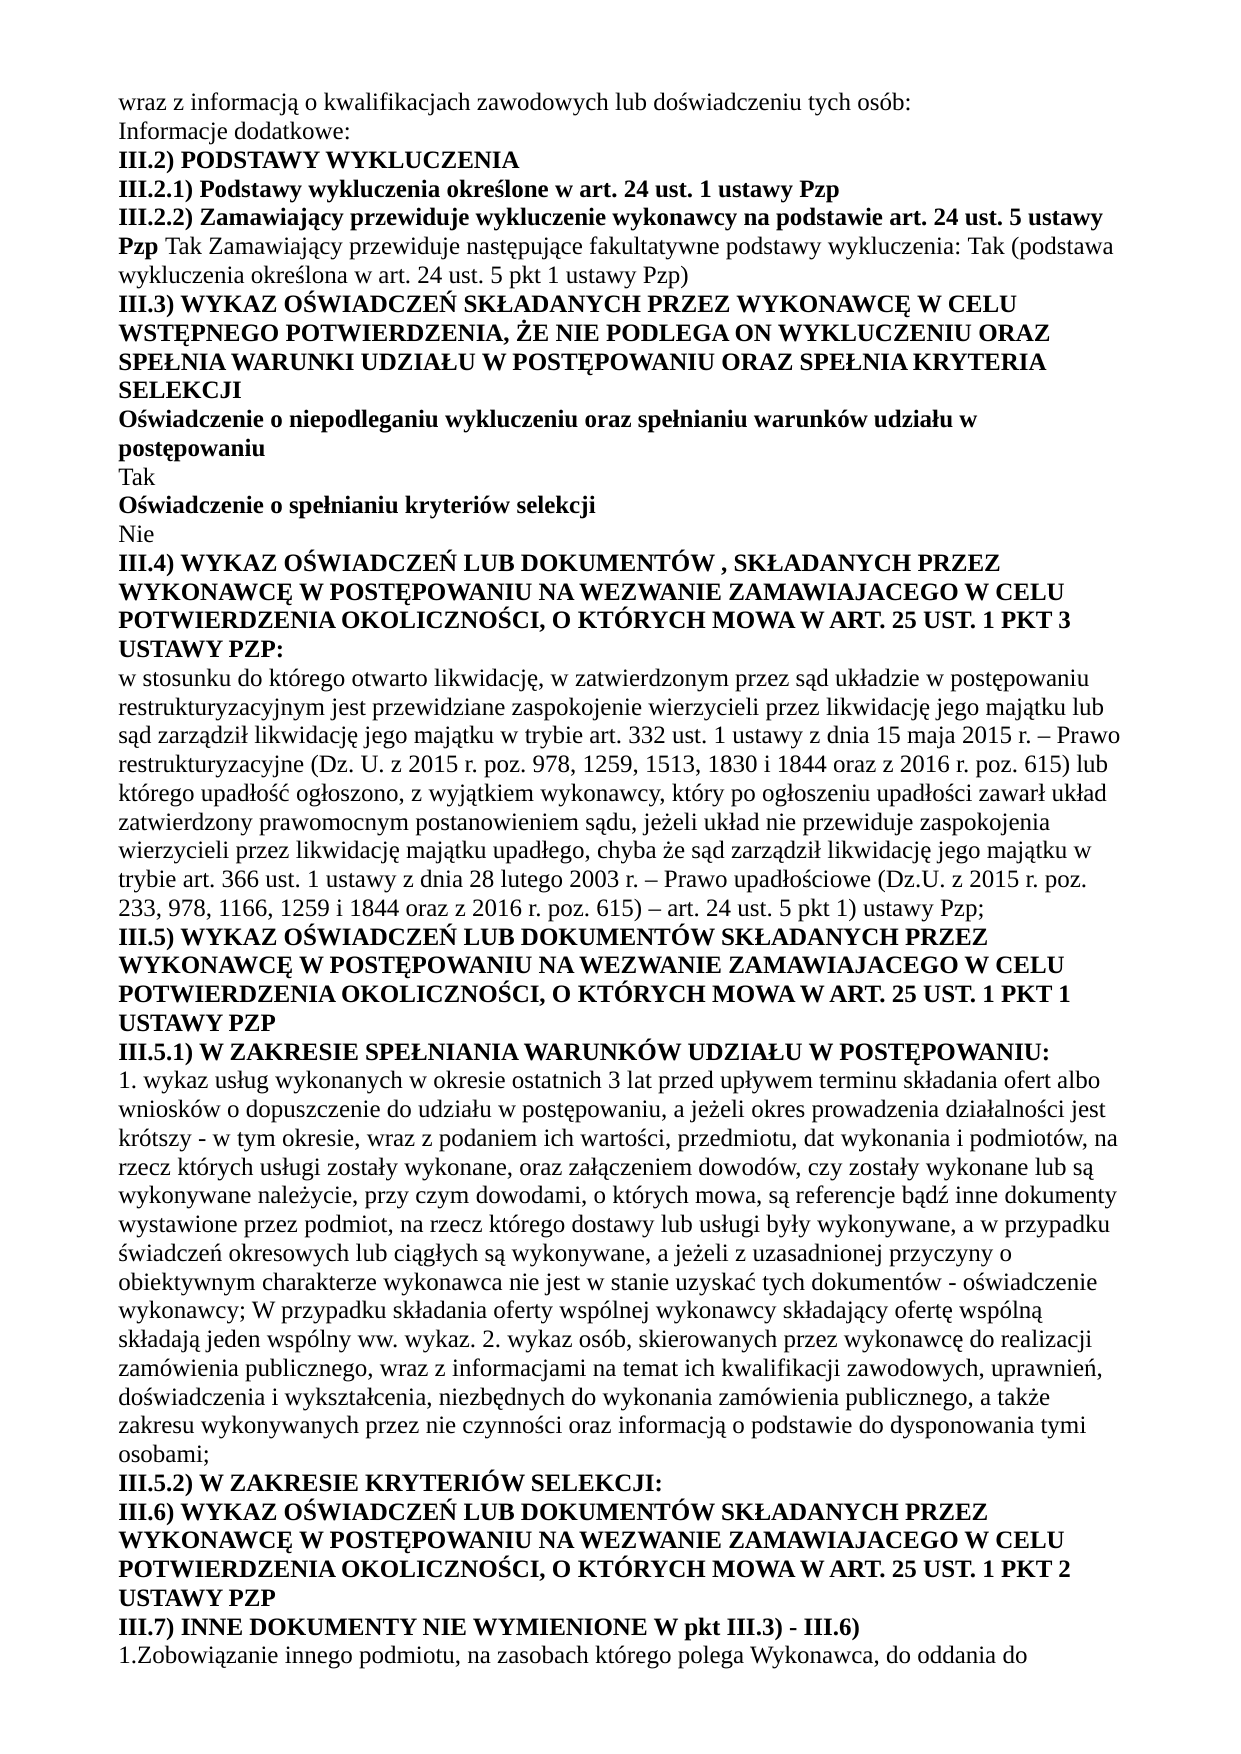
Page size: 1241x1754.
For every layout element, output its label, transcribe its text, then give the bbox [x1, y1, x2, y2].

text Oświadczenie o niepodleganiu wykluczeniu oraz spełnianiu warunków udziału w postępowaniu Tak Oświadczenie o spełnianiu kryteriów selekcji Nie [118, 404, 1122, 548]
text III.5.1) W ZAKRESIE SPEŁNIANIA WARUNKÓW UDZIAŁU W POSTĘPOWANIU: 1. wykaz usług wykonanych w okresie ostatnich 3 lat przed upływem terminu składania ofert albo wniosków o dopuszczenie do udziału w postępowaniu, a jeżeli okres prowadzenia działalności jest krótszy - w tym okresie, wraz z podaniem ich wartości, przedmiotu, dat wykonania i podmiotów, na rzecz których usługi zostały wykonane, oraz załączeniem dowodów, czy zostały wykonane lub są wykonywane należycie, przy czym dowodami, o których mowa, są referencje bądź inne dokumenty wystawione przez podmiot, na rzecz którego dostawy lub usługi były wykonywane, a w przypadku świadczeń okresowych lub ciągłych są wykonywane, a jeżeli z uzasadnionej przyczyny o obiektywnym charakterze wykonawca nie jest w stanie uzyskać tych dokumentów - oświadczenie wykonawcy; W przypadku składania oferty wspólnej wykonawcy składający ofertę wspólną składają jeden wspólny ww. wykaz. 2. wykaz osób, skierowanych przez wykonawcę do realizacji zamówienia publicznego, wraz z informacjami na temat ich kwalifikacji zawodowych, uprawnień, doświadczenia i wykształcenia, niezbędnych do wykonania zamówienia publicznego, a także zakresu wykonywanych przez nie czynności oraz informacją o podstawie do dysponowania tymi osobami; III.5.2) W ZAKRESIE KRYTERIÓW SELEKCJI: [118, 1037, 1122, 1497]
text III.4) WYKAZ OŚWIADCZEŃ LUB DOKUMENTÓW , SKŁADANYCH PRZEZ WYKONAWCĘ W POSTĘPOWANIU NA WEZWANIE ZAMAWIAJACEGO W CELU POTWIERDZENIA OKOLICZNOŚCI, O KTÓRYCH MOWA W ART. 25 UST. 1 PKT 3 USTAWY PZP: [118, 548, 1122, 663]
text wraz z informacją o kwalifikacjach zawodowych lub doświadczeniu tych osób: Informacje dodatkowe: [118, 87, 1122, 145]
text w stosunku do którego otwarto likwidację, w zatwierdzonym przez sąd układzie w postępowaniu restrukturyzacyjnym jest przewidziane zaspokojenie wierzycieli przez likwidację jego majątku lub sąd zarządził likwidację jego majątku w trybie art. 332 ust. 1 ustawy z dnia 15 maja 2015 r. – Prawo restrukturyzacyjne (Dz. U. z 2015 r. poz. 978, 1259, 1513, 1830 i 1844 oraz z 2016 r. poz. 615) lub którego upadłość ogłoszono, z wyjątkiem wykonawcy, który po ogłoszeniu upadłości zawarł układ zatwierdzony prawomocnym postanowieniem sądu, jeżeli układ nie przewiduje zaspokojenia wierzycieli przez likwidację majątku upadłego, chyba że sąd zarządził likwidację jego majątku w trybie art. 366 ust. 1 ustawy z dnia 28 lutego 2003 r. – Prawo upadłościowe (Dz.U. z 2015 r. poz. 233, 978, 1166, 1259 i 1844 oraz z 2016 r. poz. 615) – art. 24 ust. 5 pkt 1) ustawy Pzp; [118, 663, 1122, 922]
text 1.Zobowiązanie innego podmiotu, na zasobach którego polega Wykonawca, do oddania do [118, 1641, 1122, 1669]
text III.5) WYKAZ OŚWIADCZEŃ LUB DOKUMENTÓW SKŁADANYCH PRZEZ WYKONAWCĘ W POSTĘPOWANIU NA WEZWANIE ZAMAWIAJACEGO W CELU POTWIERDZENIA OKOLICZNOŚCI, O KTÓRYCH MOWA W ART. 25 UST. 1 PKT 1 USTAWY PZP [118, 922, 1122, 1037]
text III.3) WYKAZ OŚWIADCZEŃ SKŁADANYCH PRZEZ WYKONAWCĘ W CELU WSTĘPNEGO POTWIERDZENIA, ŻE NIE PODLEGA ON WYKLUCZENIU ORAZ SPEŁNIA WARUNKI UDZIAŁU W POSTĘPOWANIU ORAZ SPEŁNIA KRYTERIA SELEKCJI [118, 289, 1122, 404]
text III.2.1) Podstawy wykluczenia określone w art. 24 ust. 1 ustawy Pzp III.2.2) Zamawiający przewiduje wykluczenie wykonawcy na podstawie art. 24 ust. 5 ustawy Pzp Tak Zamawiający przewiduje następujące fakultatywne podstawy wykluczenia: Tak (podstawa wykluczenia określona w art. 24 ust. 5 pkt 1 ustawy Pzp) [118, 174, 1122, 289]
text III.6) WYKAZ OŚWIADCZEŃ LUB DOKUMENTÓW SKŁADANYCH PRZEZ WYKONAWCĘ W POSTĘPOWANIU NA WEZWANIE ZAMAWIAJACEGO W CELU POTWIERDZENIA OKOLICZNOŚCI, O KTÓRYCH MOWA W ART. 25 UST. 1 PKT 2 USTAWY PZP [118, 1497, 1122, 1612]
text III.2) PODSTAWY WYKLUCZENIA [118, 145, 1122, 174]
text III.7) INNE DOKUMENTY NIE WYMIENIONE W pkt III.3) - III.6) [118, 1612, 1122, 1641]
